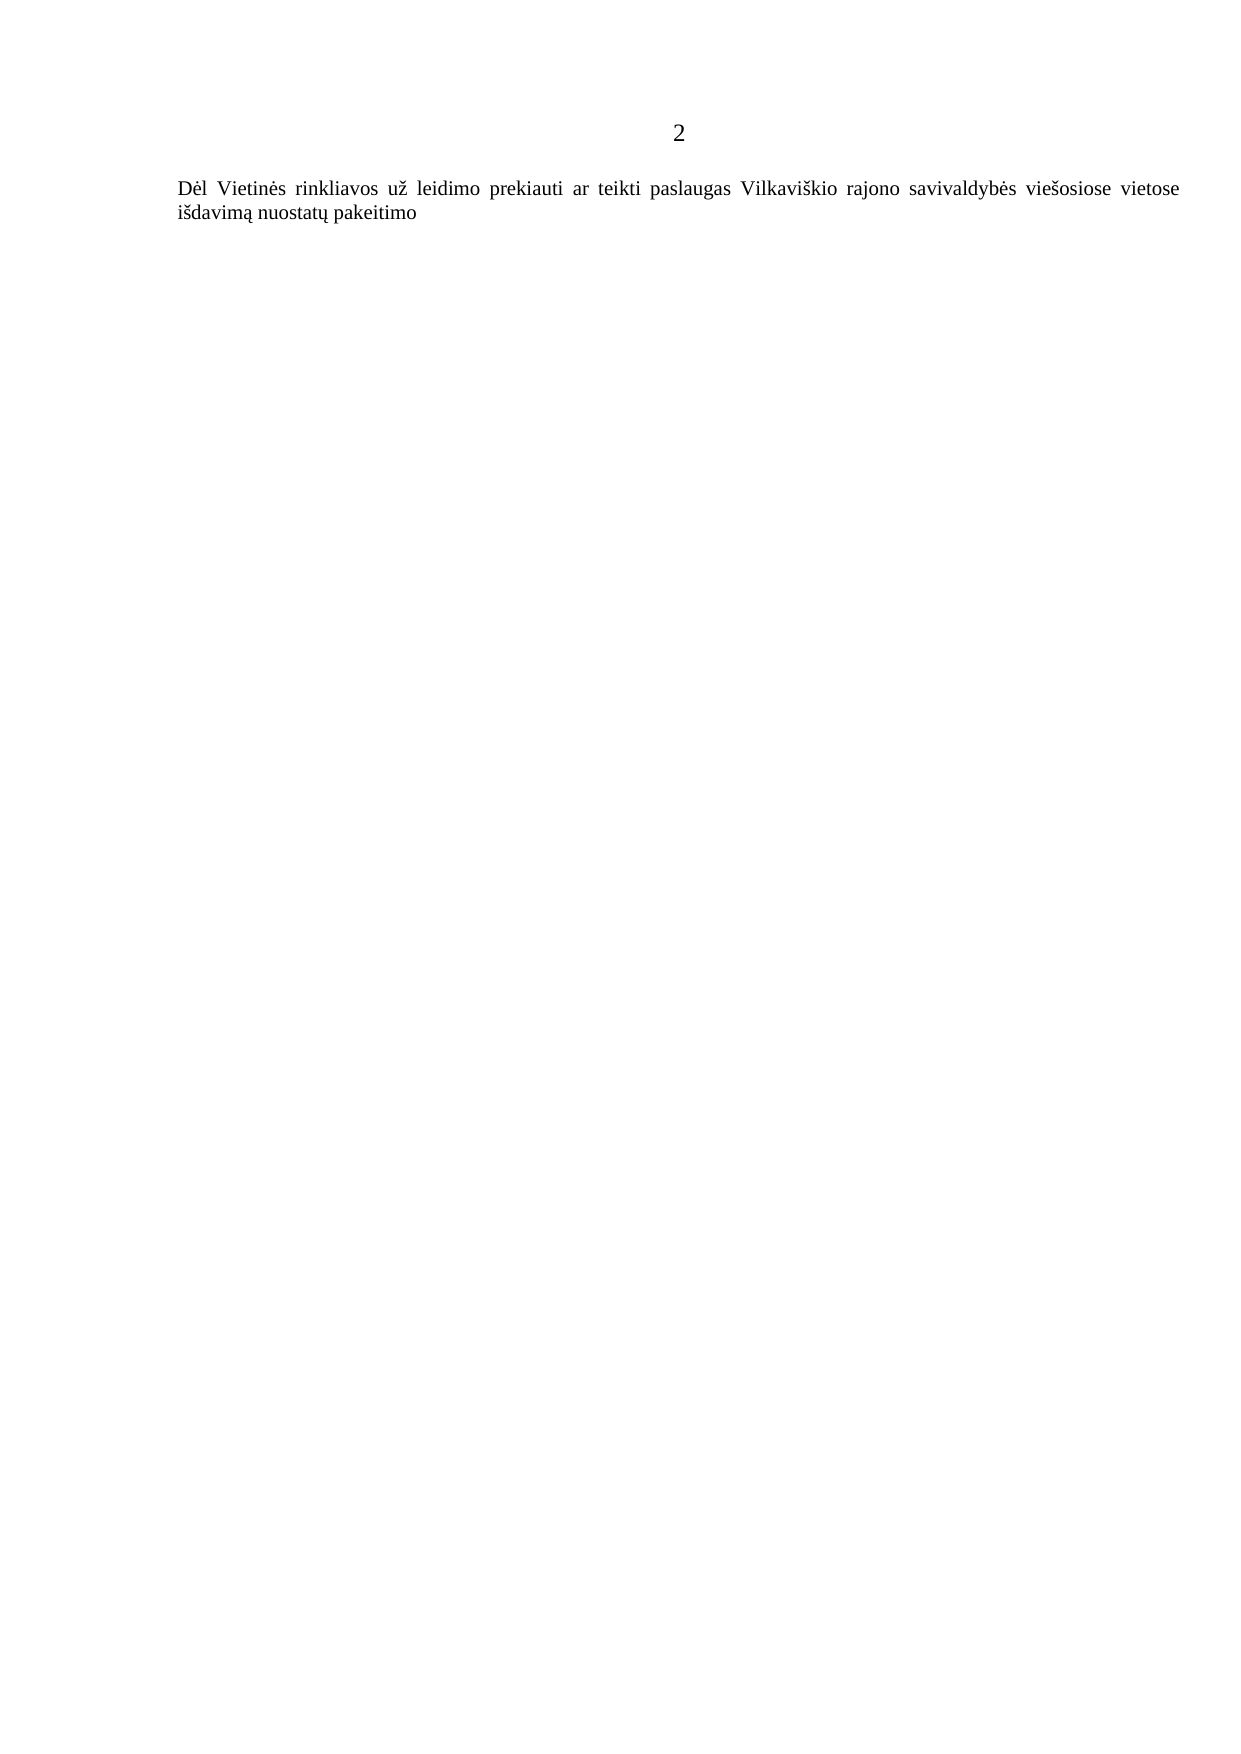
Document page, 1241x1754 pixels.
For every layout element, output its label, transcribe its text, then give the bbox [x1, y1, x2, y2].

text Dėl Vietinės rinkliavos už leidimo prekiauti ar teikti paslaugas Vilkaviškio rajono savivaldybės viešosiose vietose išdavimą nuostatų pakeitimo [177, 176, 1181, 224]
